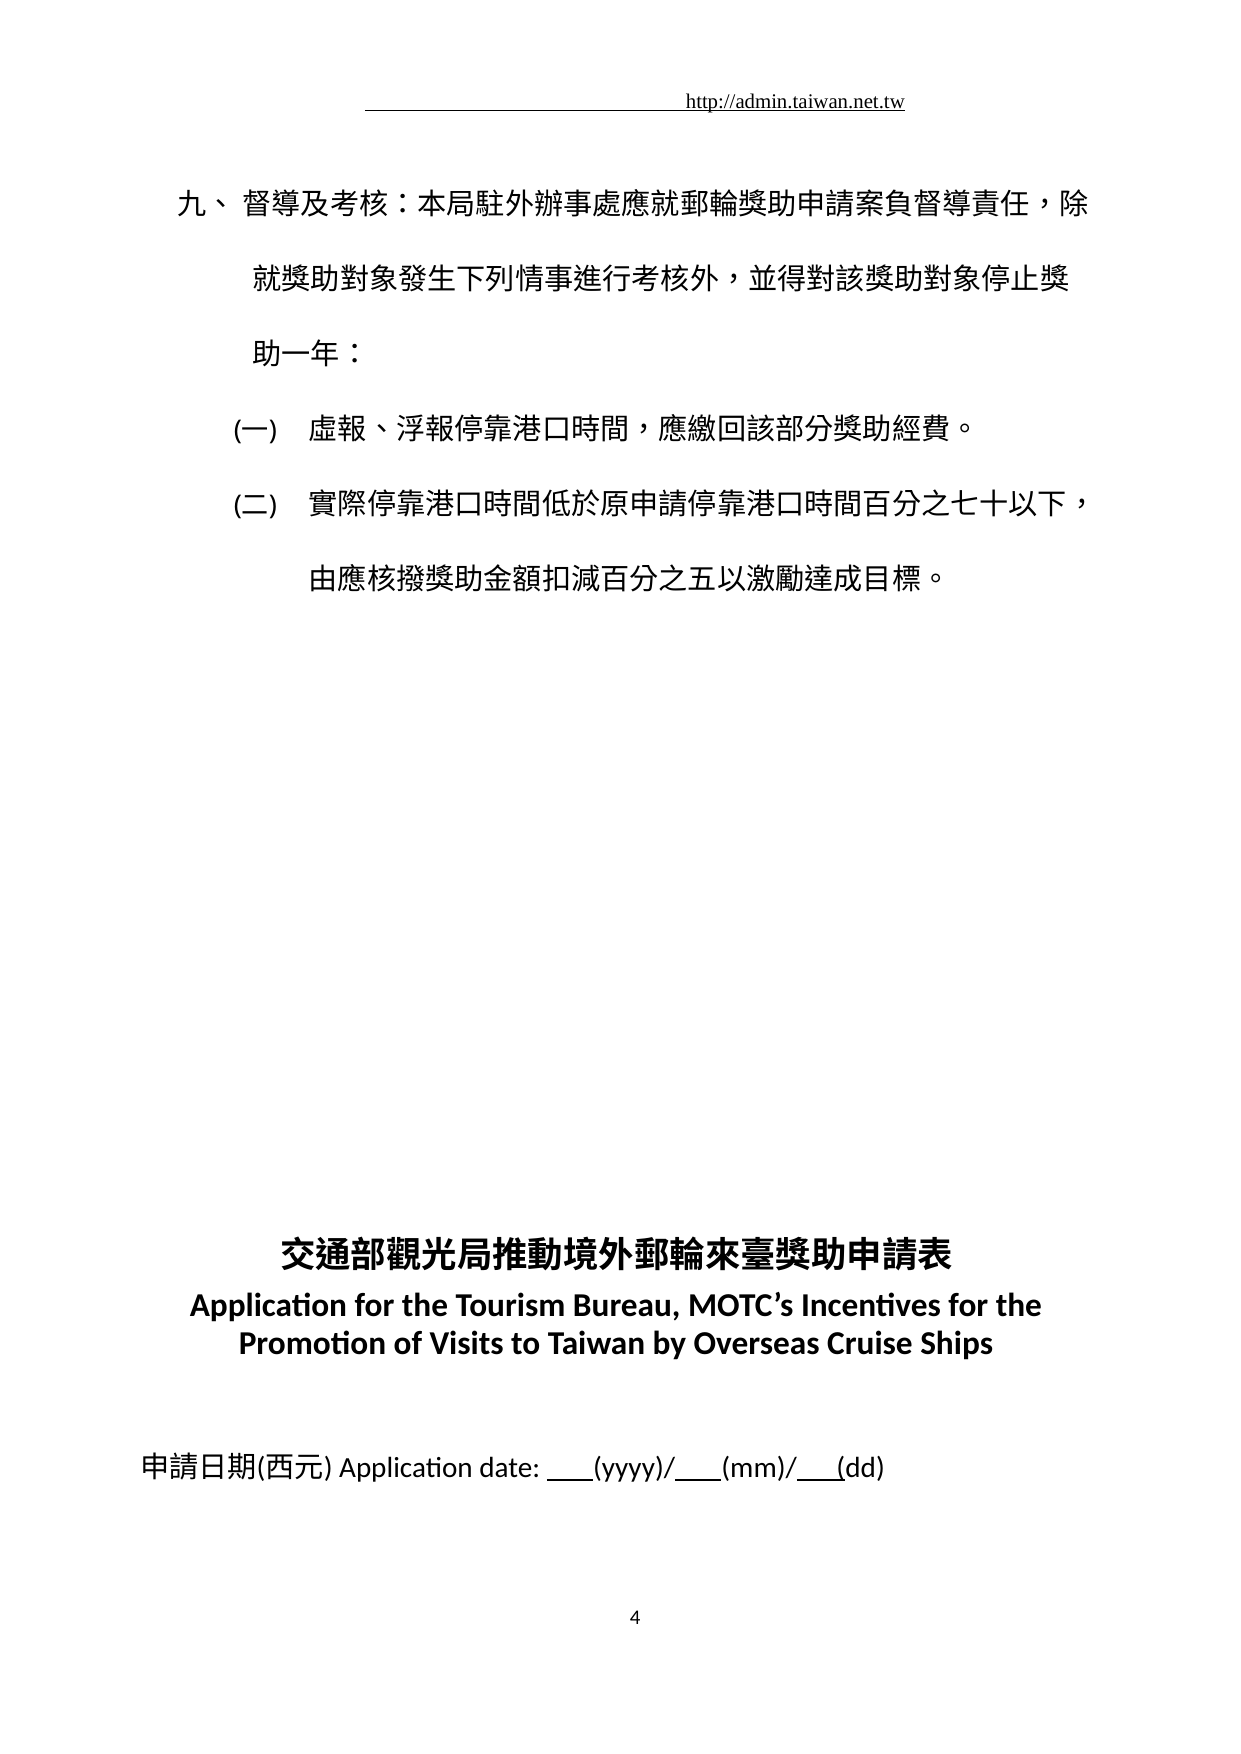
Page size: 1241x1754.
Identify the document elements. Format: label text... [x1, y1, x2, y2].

list 虛報、浮報停靠港口時間，應繳回該部分獎助經費。 [233, 389, 1092, 464]
text 申請日期(西元) Application date: (yyyy)/ (mm)/ (dd) [140, 1427, 1092, 1502]
text Application for the Tourism Bureau, MOTC’s Incentives for the Promotion of Visits to Taiwan by Overseas Cruise Ships [140, 1289, 1092, 1364]
text 交通部觀光局推動境外郵輪來臺獎助申請表 [140, 1214, 1092, 1289]
list 實際停靠港口時間低於原申請停靠港口時間百分之七十以下，由應核撥獎助金額扣減百分之五以激勵達成目標。 [233, 464, 1092, 614]
list 督導及考核：本局駐外辦事處應就郵輪獎助申請案負督導責任，除就獎助對象發生下列情事進行考核外，並得對該獎助對象停止獎助一年： [177, 164, 1092, 389]
